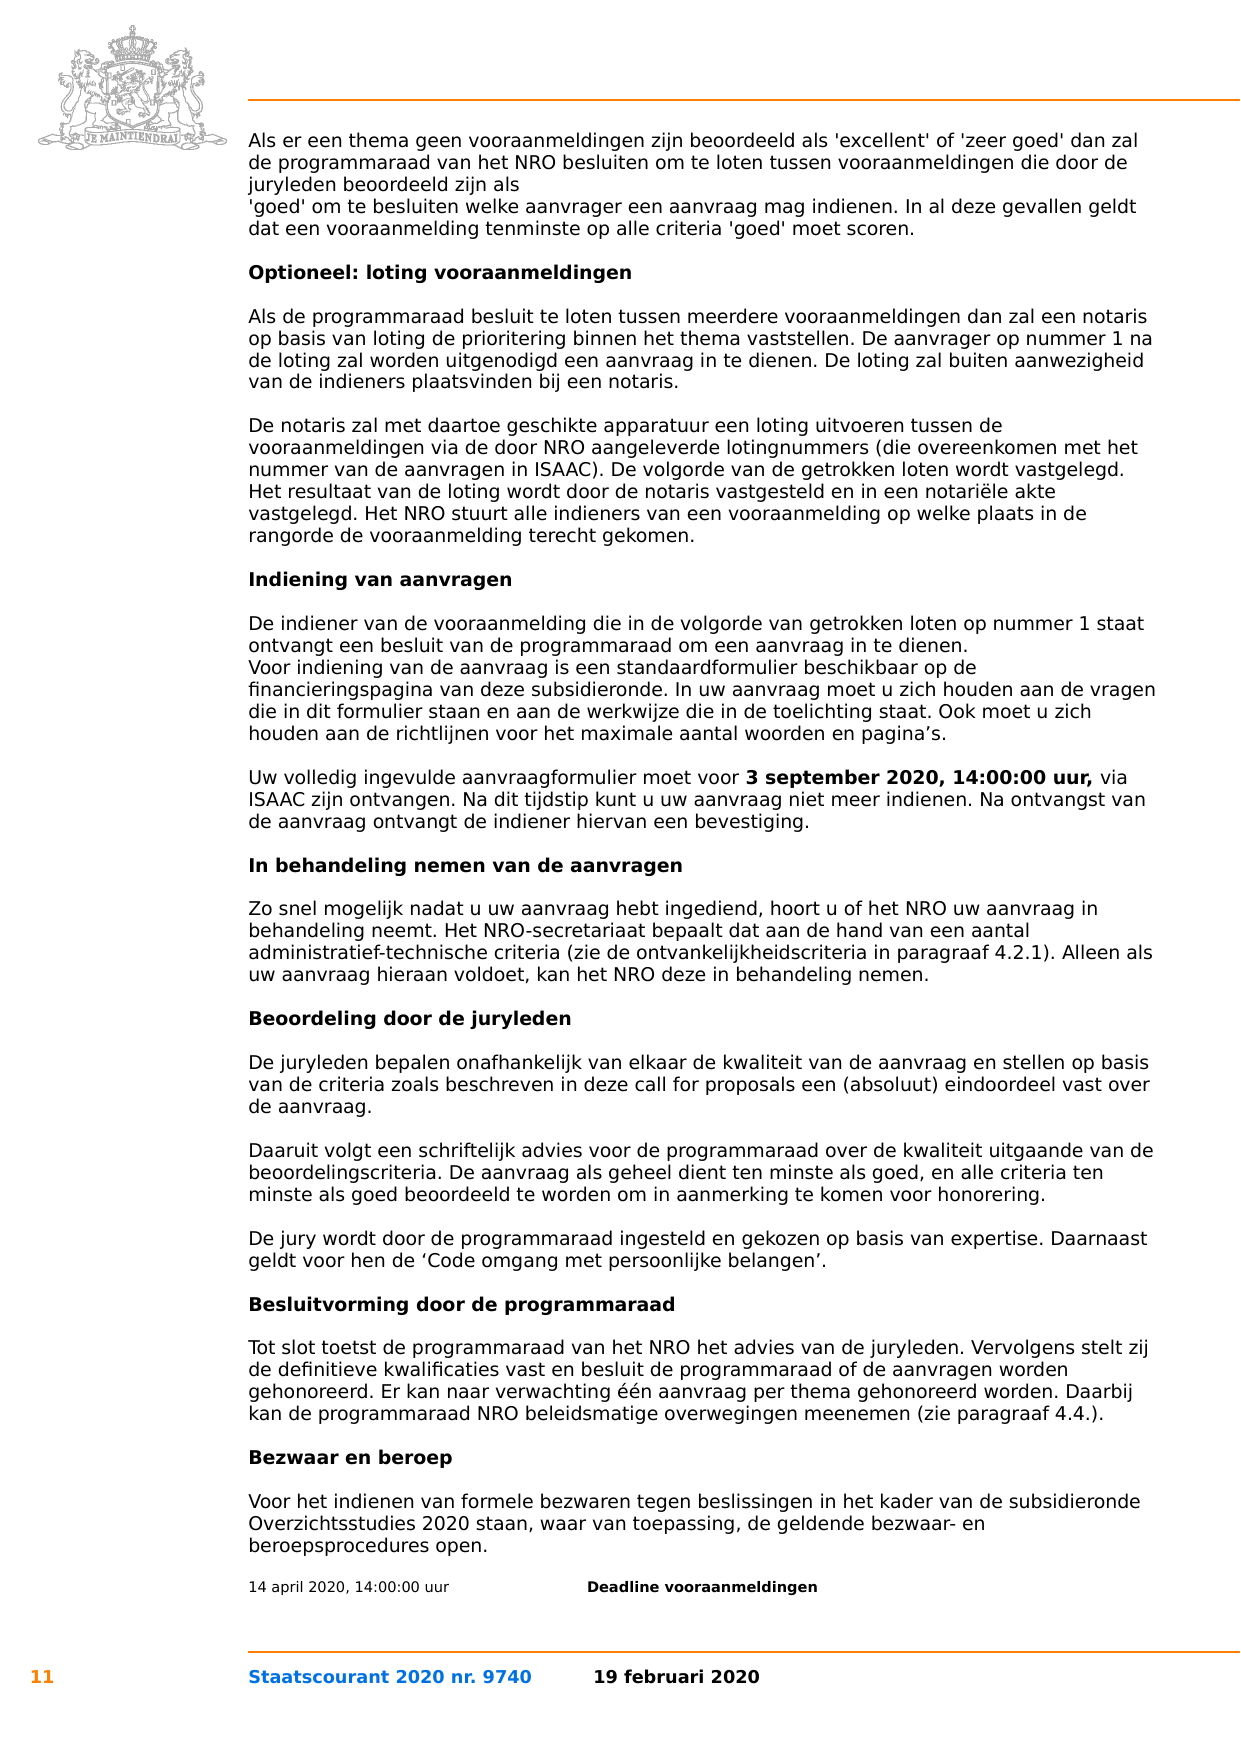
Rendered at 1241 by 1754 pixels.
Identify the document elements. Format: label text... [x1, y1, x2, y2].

subtitle Beoordeling door de juryleden [248, 1008, 1163, 1030]
subtitle Optioneel: loting vooraanmeldingen [248, 262, 1163, 284]
text Tot slot toetst de programmaraad van het NRO het advies van de juryleden. Vervolgens stelt zij de definitieve kwalificaties vast en besluit de programmaraad of de aanvragen worden gehonoreerd. Er kan naar verwachting één aanvraag per thema gehonoreerd worden. Daarbij kan de programmaraad NRO beleidsmatige overwegingen meenemen (zie paragraaf 4.4.). [248, 1337, 1163, 1425]
text Voor indiening van de aanvraag is een standaardformulier beschikbaar op de financieringspagina van deze subsidieronde. In uw aanvraag moet u zich houden aan de vragen die in dit formulier staan en aan de werkwijze die in de toelichting staat. Ook moet u zich houden aan de richtlijnen voor het maximale aantal woorden en pagina’s. [248, 657, 1163, 745]
text Voor het indienen van formele bezwaren tegen beslissingen in het kader van de subsidieronde Overzichtsstudies 2020 staan, waar van toepassing, de geldende bezwaar- en beroepsprocedures open. [248, 1491, 1163, 1557]
table_header 14 april 2020, 14:00:00 uur [248, 1579, 581, 1596]
text Als de programmaraad besluit te loten tussen meerdere vooraanmeldingen dan zal een notaris op basis van loting de prioritering binnen het thema vaststellen. De aanvrager op nummer 1 na de loting zal worden uitgenodigd een aanvraag in te dienen. De loting zal buiten aanwezigheid van de indieners plaatsvinden bij een notaris. [248, 306, 1163, 393]
subtitle Bezwaar en beroep [248, 1447, 1163, 1469]
text Als er een thema geen vooraanmeldingen zijn beoordeeld als 'excellent' of 'zeer goed' dan zal de programmaraad van het NRO besluiten om te loten tussen vooraanmeldingen die door de juryleden beoordeeld zijn als [248, 130, 1163, 196]
text 'goed' om te besluiten welke aanvrager een aanvraag mag indienen. In al deze gevallen geldt dat een vooraanmelding tenminste op alle criteria 'goed' moet scoren. [248, 196, 1163, 240]
subtitle Indiening van aanvragen [248, 569, 1163, 591]
text Daaruit volgt een schriftelijk advies voor de programmaraad over de kwaliteit uitgaande van de beoordelingscriteria. De aanvraag als geheel dient ten minste als goed, en alle criteria ten minste als goed beoordeeld te worden om in aanmerking te komen voor honorering. [248, 1140, 1163, 1206]
text De indiener van de vooraanmelding die in de volgorde van getrokken loten op nummer 1 staat ontvangt een besluit van de programmaraad om een aanvraag in te dienen. [248, 613, 1163, 657]
text De notaris zal met daartoe geschikte apparatuur een loting uitvoeren tussen de vooraanmeldingen via de door NRO aangeleverde lotingnummers (die overeenkomen met het nummer van de aanvragen in ISAAC). De volgorde van de getrokken loten wordt vastgelegd. Het resultaat van de loting wordt door de notaris vastgesteld en in een notariële akte vastgelegd. Het NRO stuurt alle indieners van een vooraanmelding op welke plaats in de rangorde de vooraanmelding terecht gekomen. [248, 415, 1163, 547]
text De jury wordt door de programmaraad ingesteld en gekozen op basis van expertise. Daarnaast geldt voor hen de ‘Code omgang met persoonlijke belangen’. [248, 1228, 1163, 1272]
text De juryleden bepalen onafhankelijk van elkaar de kwaliteit van de aanvraag en stellen op basis van de criteria zoals beschreven in deze call for proposals een (absoluut) eindoordeel vast over de aanvraag. [248, 1052, 1163, 1118]
table_header Deadline vooraanmeldingen [581, 1579, 1163, 1596]
subtitle Besluitvorming door de programmaraad [248, 1293, 1163, 1315]
subtitle In behandeling nemen van de aanvragen [248, 854, 1163, 876]
text Zo snel mogelijk nadat u uw aanvraag hebt ingediend, hoort u of het NRO uw aanvraag in behandeling neemt. Het NRO-secretariaat bepaalt dat aan de hand van een aantal administratief-technische criteria (zie de ontvankelijkheidscriteria in paragraaf 4.2.1). Alleen als uw aanvraag hieraan voldoet, kan het NRO deze in behandeling nemen. [248, 898, 1163, 986]
text Uw volledig ingevulde aanvraagformulier moet voor 3 september 2020, 14:00:00 uur, via ISAAC zijn ontvangen. Na dit tijdstip kunt u uw aanvraag niet meer indienen. Na ontvangst van de aanvraag ontvangt de indiener hiervan een bevestiging. [248, 767, 1163, 833]
picture [38, 25, 227, 150]
